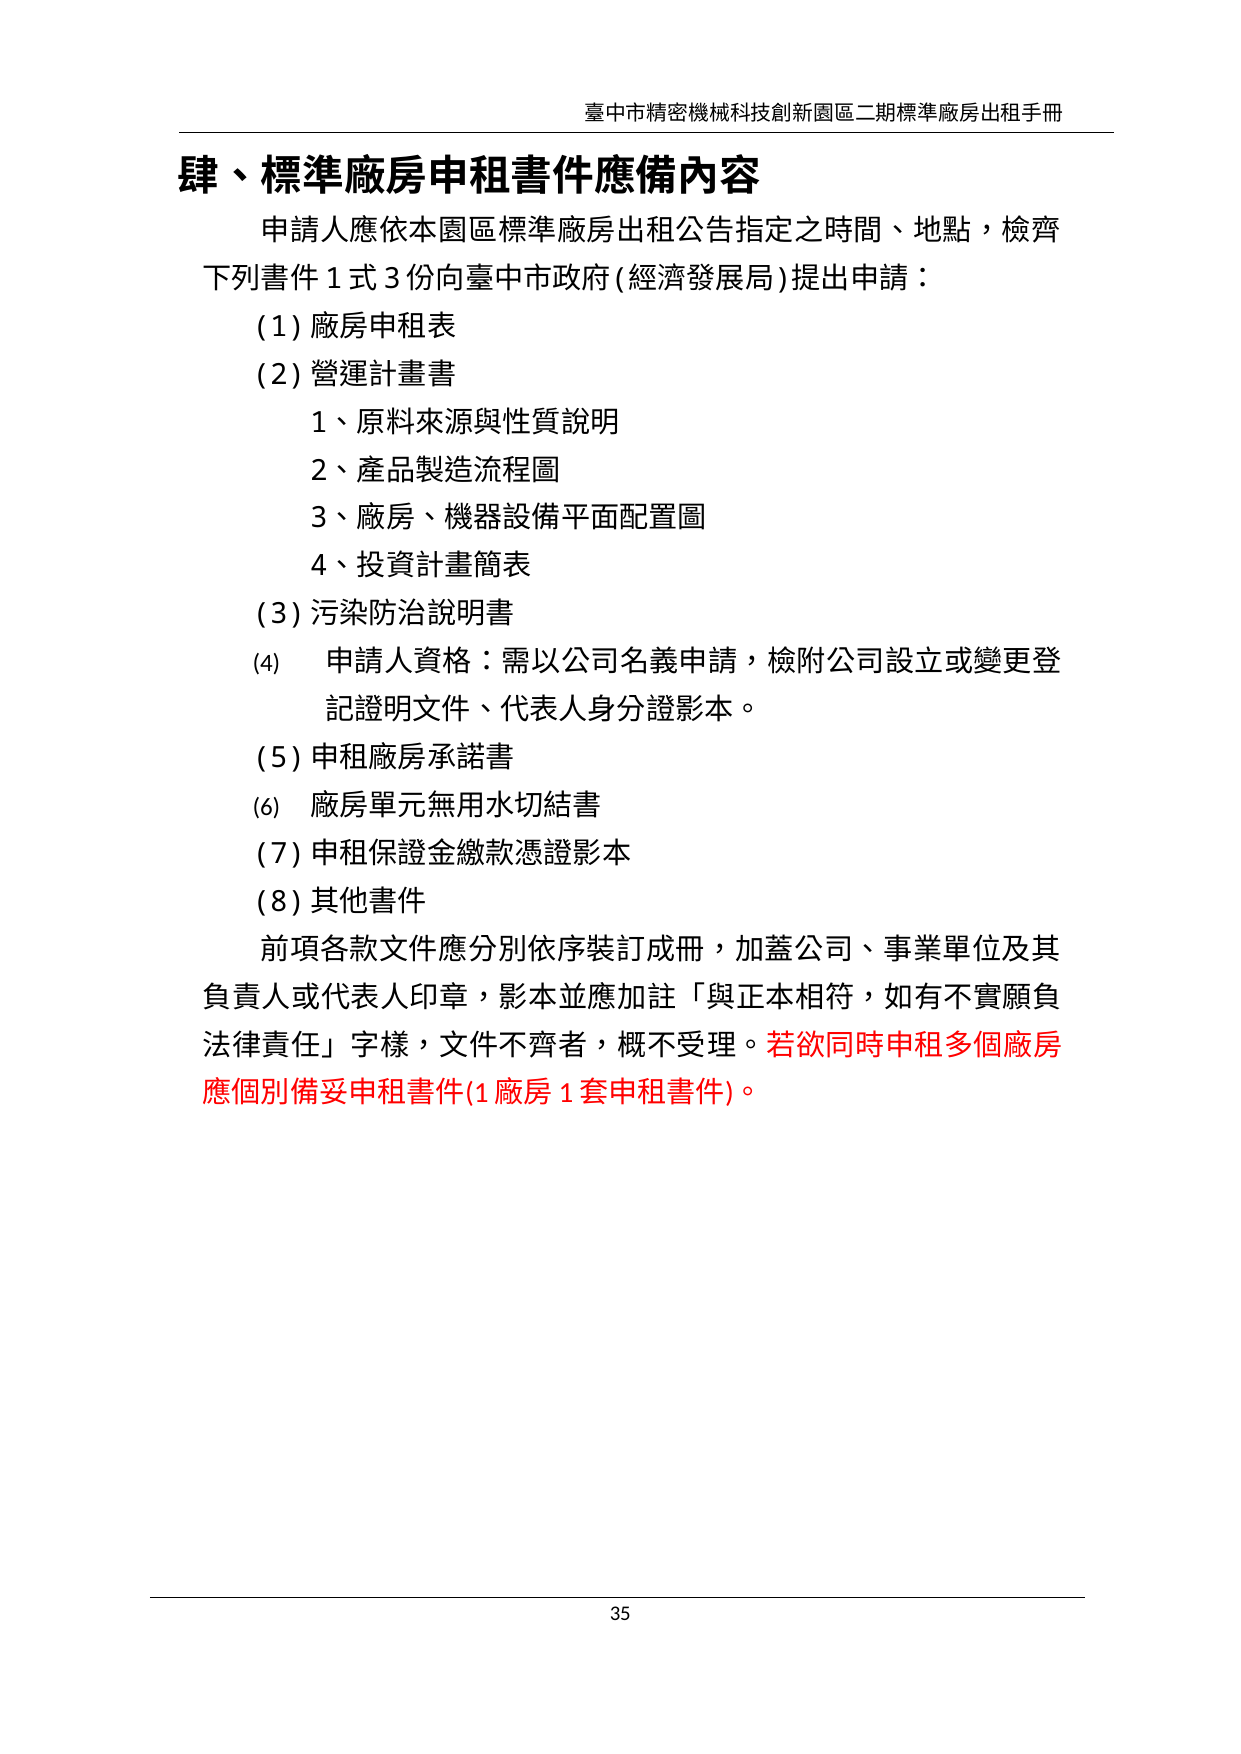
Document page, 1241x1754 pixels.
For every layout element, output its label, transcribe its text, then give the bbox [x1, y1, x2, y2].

text 前項各款文件應分別依序裝訂成冊，加蓋公司、事業單位及其負責人或代表人印章，影本並應加註「與正本相符，如有不實願負法律責任」字樣，文件不齊者，概不受理。若欲同時申租多個廠房，應個別備妥申租書件(1廠房1套申租書件)。 [202, 921, 1063, 1112]
list 營運計畫書 [252, 346, 1063, 394]
list 申租廠房承諾書 [252, 729, 1063, 777]
text 4、投資計畫簡表 [310, 537, 1063, 585]
list 其他書件 [252, 873, 1063, 921]
text 3、廠房、機器設備平面配置圖 [310, 489, 1063, 537]
text 申請人應依本園區標準廠房出租公告指定之時間、地點，檢齊下列書件1式3份向臺中市政府(經濟發展局)提出申請： [202, 202, 1063, 298]
text 2、產品製造流程圖 [310, 442, 1063, 489]
text 1、原料來源與性質說明 [310, 394, 1063, 442]
text 肆、標準廠房申租書件應備內容 [177, 142, 1063, 202]
list 廠房申租表 [252, 298, 1063, 346]
list 申租保證金繳款憑證影本 [252, 825, 1063, 873]
list 污染防治說明書 [252, 585, 1063, 633]
list 申請人資格：需以公司名義申請，檢附公司設立或變更登記證明文件、代表人身分證影本。 [252, 633, 1063, 729]
list 廠房單元無用水切結書 [252, 777, 1063, 825]
